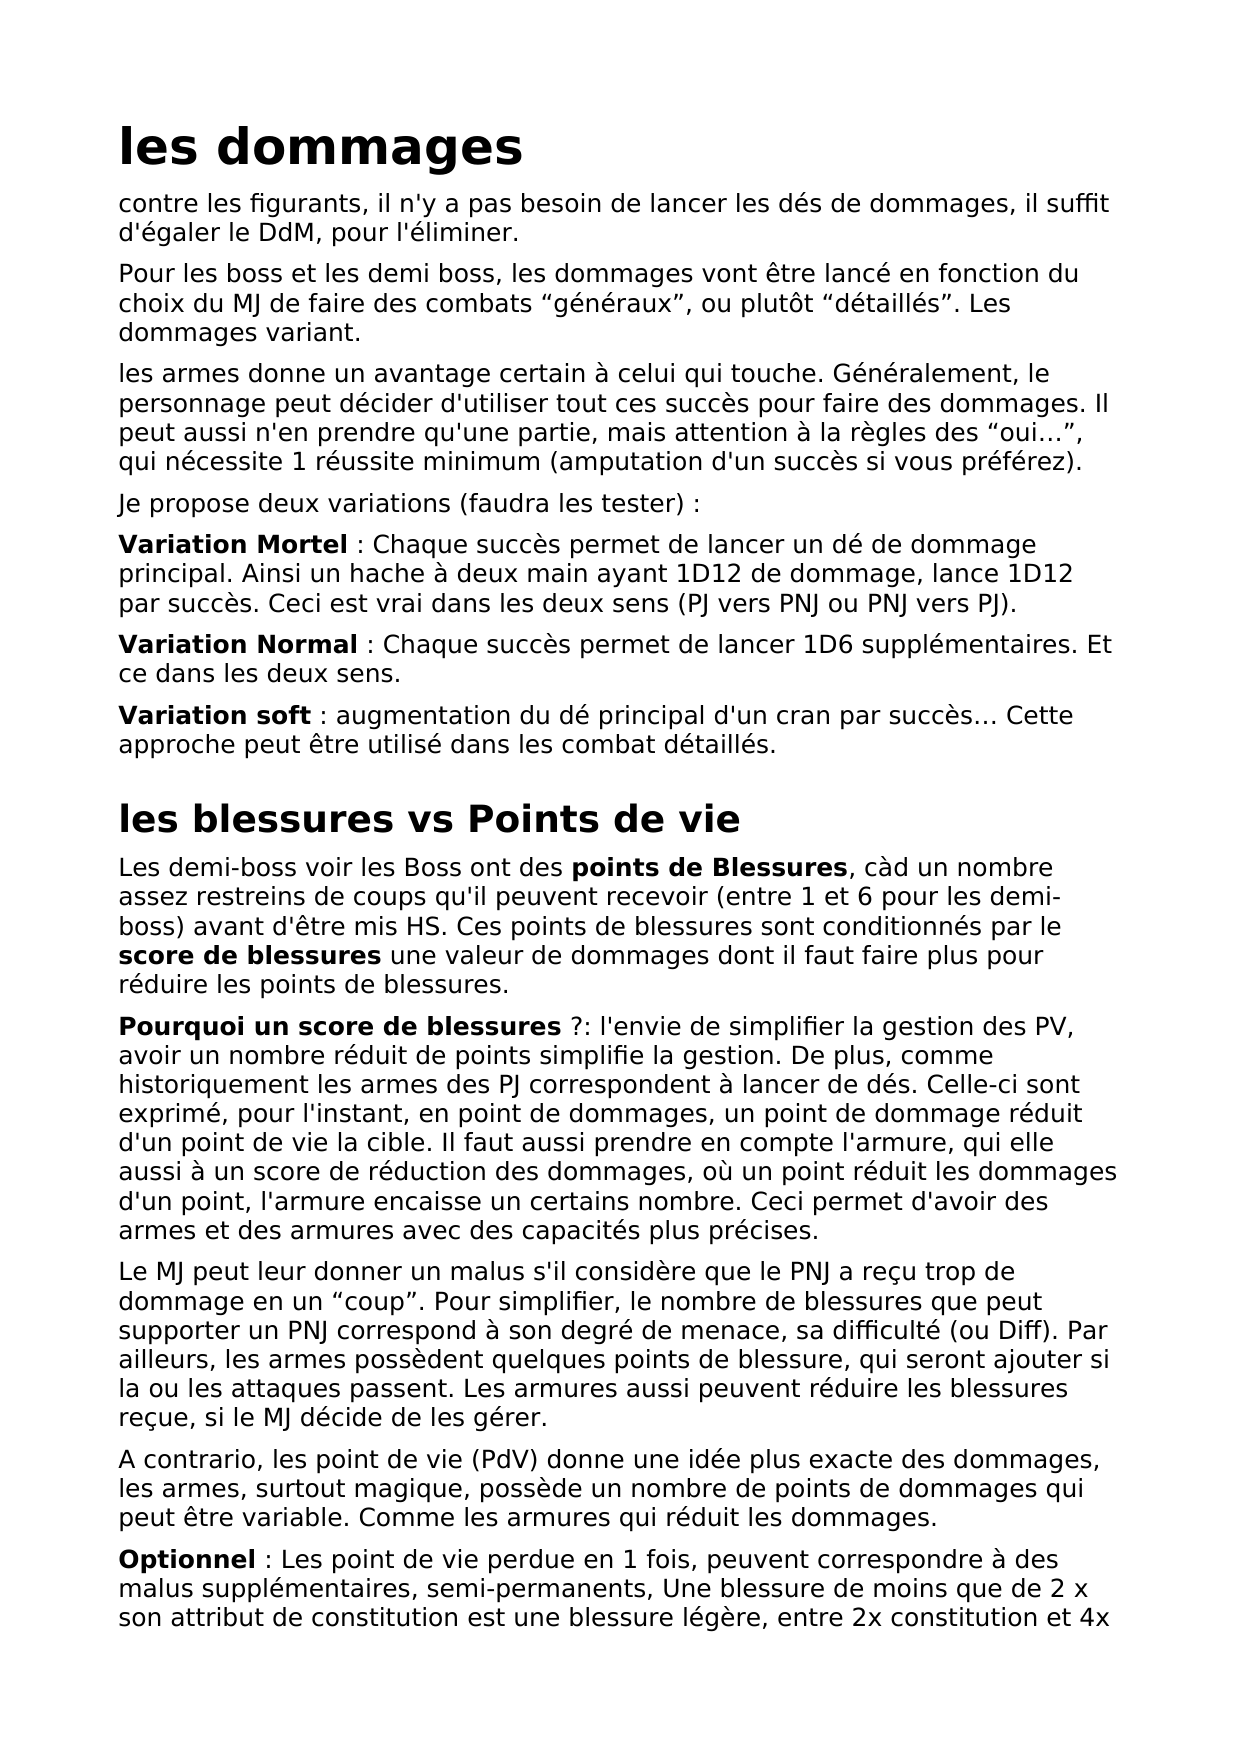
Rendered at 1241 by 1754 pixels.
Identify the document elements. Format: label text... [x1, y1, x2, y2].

text Pourquoi un score de blessures ?: l'envie de simplifier la gestion des PV, avoir un nombre réduit de points simplifie la gestion. De plus, comme historiquement les armes des PJ correspondent à lancer de dés. Celle-ci sont exprimé, pour l'instant, en point de dommages, un point de dommage réduit d'un point de vie la cible. Il faut aussi prendre en compte l'armure, qui elle aussi à un score de réduction des dommages, où un point réduit les dommages d'un point, l'armure encaisse un certains nombre. Ceci permet d'avoir des armes et des armures avec des capacités plus précises. [118, 1012, 1122, 1245]
text Les demi-boss voir les Boss ont des points de Blessures, càd un nombre assez restreins de coups qu'il peuvent recevoir (entre 1 et 6 pour les demi-boss) avant d'être mis HS. Ces points de blessures sont conditionnés par le score de blessures une valeur de dommages dont il faut faire plus pour réduire les points de blessures. [118, 853, 1122, 999]
text contre les figurants, il n'y a pas besoin de lancer les dés de dommages, il suffit d'égaler le DdM, pour l'éliminer. [118, 189, 1122, 247]
text Optionnel : Les point de vie perdue en 1 fois, peuvent correspondre à des malus supplémentaires, semi-permanents, Une blessure de moins que de 2 x son attribut de constitution est une blessure légère, entre 2x constitution et 4x [118, 1545, 1122, 1632]
subtitle les dommages [118, 118, 1122, 176]
text Pour les boss et les demi boss, les dommages vont être lancé en fonction du choix du MJ de faire des combats “généraux”, ou plutôt “détaillés”. Les dommages variant. [118, 260, 1122, 347]
text A contrario, les point de vie (PdV) donne une idée plus exacte des dommages, les armes, surtout magique, possède un nombre de points de dommages qui peut être variable. Comme les armures qui réduit les dommages. [118, 1445, 1122, 1532]
text Le MJ peut leur donner un malus s'il considère que le PNJ a reçu trop de dommage en un “coup”. Pour simplifier, le nombre de blessures que peut supporter un PNJ correspond à son degré de menace, sa difficulté (ou Diff). Par ailleurs, les armes possèdent quelques points de blessure, qui seront ajouter si la ou les attaques passent. Les armures aussi peuvent réduire les blessures reçue, si le MJ décide de les gérer. [118, 1257, 1122, 1432]
text Variation Normal : Chaque succès permet de lancer 1D6 supplémentaires. Et ce dans les deux sens. [118, 631, 1122, 689]
text les armes donne un avantage certain à celui qui touche. Généralement, le personnage peut décider d'utiliser tout ces succès pour faire des dommages. Il peut aussi n'en prendre qu'une partie, mais attention à la règles des “oui…”, qui nécessite 1 réussite minimum (amputation d'un succès si vous préférez). [118, 360, 1122, 476]
text Variation soft : augmentation du dé principal d'un cran par succès… Cette approche peut être utilisé dans les combat détaillés. [118, 701, 1122, 760]
subtitle les blessures vs Points de vie [118, 797, 1122, 841]
text Je propose deux variations (faudra les tester) : [118, 489, 1122, 518]
text Variation Mortel : Chaque succès permet de lancer un dé de dommage principal. Ainsi un hache à deux main ayant 1D12 de dommage, lance 1D12 par succès. Ceci est vrai dans les deux sens (PJ vers PNJ ou PNJ vers PJ). [118, 531, 1122, 618]
